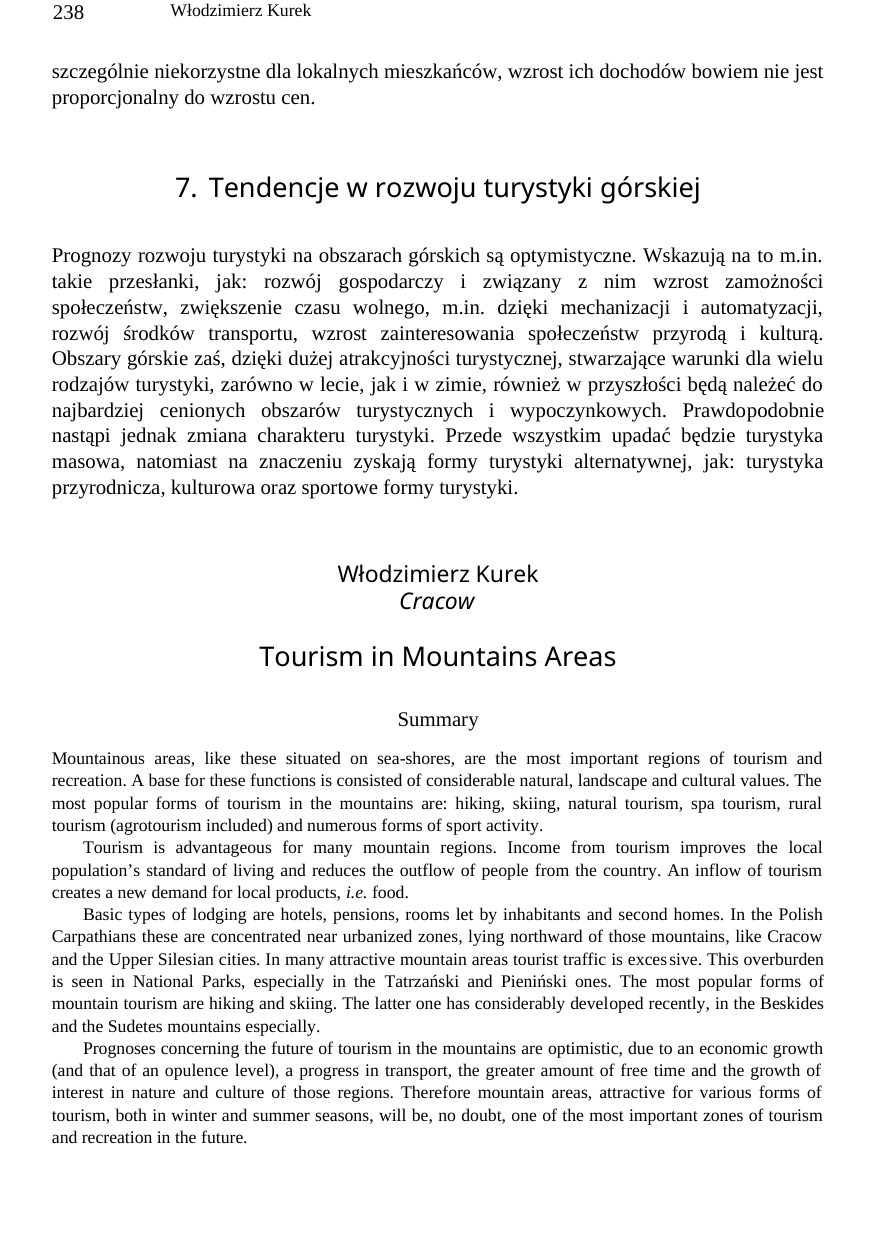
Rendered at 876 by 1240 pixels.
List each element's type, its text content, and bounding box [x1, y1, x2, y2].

text szczególnie niekorzystne dla lokalnych mieszkańców, wzrost ich dochodów bowiem nie jest proporcjonalny do wzrostu cen. [52, 59, 824, 109]
text Tourism is advantageous for many mountain regions. Income from tourism improves the local population’s standard of living and reduces the outflow of people from the country. An inflow of tourism creates a new demand for local products, i.e. food. [52, 837, 824, 902]
text Włodzimierz Kurek [52, 558, 824, 589]
text Basic types of lodging are hotels, pensions, rooms let by inhabitants and second homes. In the Polish Carpathians these are concentrated near urbanized zones, lying northward of those mountains, like Cracow and the Upper Silesian cities. In many attractive mountain areas tourist traffic is exces­sive. This overburden is seen in National Parks, especially in the Tatrzański and Pieniński ones. The most popular forms of mountain tourism are hiking and skiing. The latter one has considerably devel­oped recently, in the Beskides and the Sudetes mountains especially. [52, 904, 824, 1036]
subtitle 7. Tendencje w rozwoju turystyki górskiej [52, 169, 824, 206]
subtitle Tourism in Mountains Areas [52, 637, 824, 674]
text Summary [52, 707, 824, 731]
text Włodzimierz Kurek [170, 0, 332, 20]
text Mountainous areas, like these situated on sea-shores, are the most important regions of tourism and recreation. A base for these functions is consisted of considerable natural, landscape and cultural values. The most popular forms of tourism in the mountains are: hiking, skiing, natural tourism, spa tourism, rural tourism (agrotourism included) and numerous forms of sport activity. [52, 748, 824, 835]
text Cracow [52, 589, 824, 614]
text 238 [53, 0, 94, 24]
text Prognoses concerning the future of tourism in the mountains are optimistic, due to an economic growth (and that of an opulence level), a progress in transport, the greater amount of free time and the growth of interest in nature and culture of those regions. Therefore mountain areas, attractive for various forms of tourism, both in winter and summer seasons, will be, no doubt, one of the most important zones of tourism and recreation in the future. [52, 1038, 824, 1147]
text Prognozy rozwoju turystyki na obszarach górskich są optymistyczne. Wskazują na to m.in. takie przesłanki, jak: rozwój gospodarczy i związany z nim wzrost zamożności społeczeństw, zwiększenie czasu wolnego, m.in. dzięki mechanizacji i automatyzacji, rozwój środków transportu, wzrost zainteresowania społeczeństw przyrodą i kulturą. Obszary górskie zaś, dzięki dużej atrakcyjności turystycznej, stwarzające warunki dla wielu rodzajów turystyki, zarówno w lecie, jak i w zimie, również w przyszłości będą należeć do najbardziej cenionych obszarów turystycznych i wypoczynkowych. Prawdo­podobnie nastąpi jednak zmiana charakteru turystyki. Przede wszystkim upadać będzie turystyka masowa, natomiast na znaczeniu zyskają formy turystyki alternatywnej, jak: turystyka przyrodnicza, kulturowa oraz sportowe formy turystyki. [52, 243, 824, 499]
